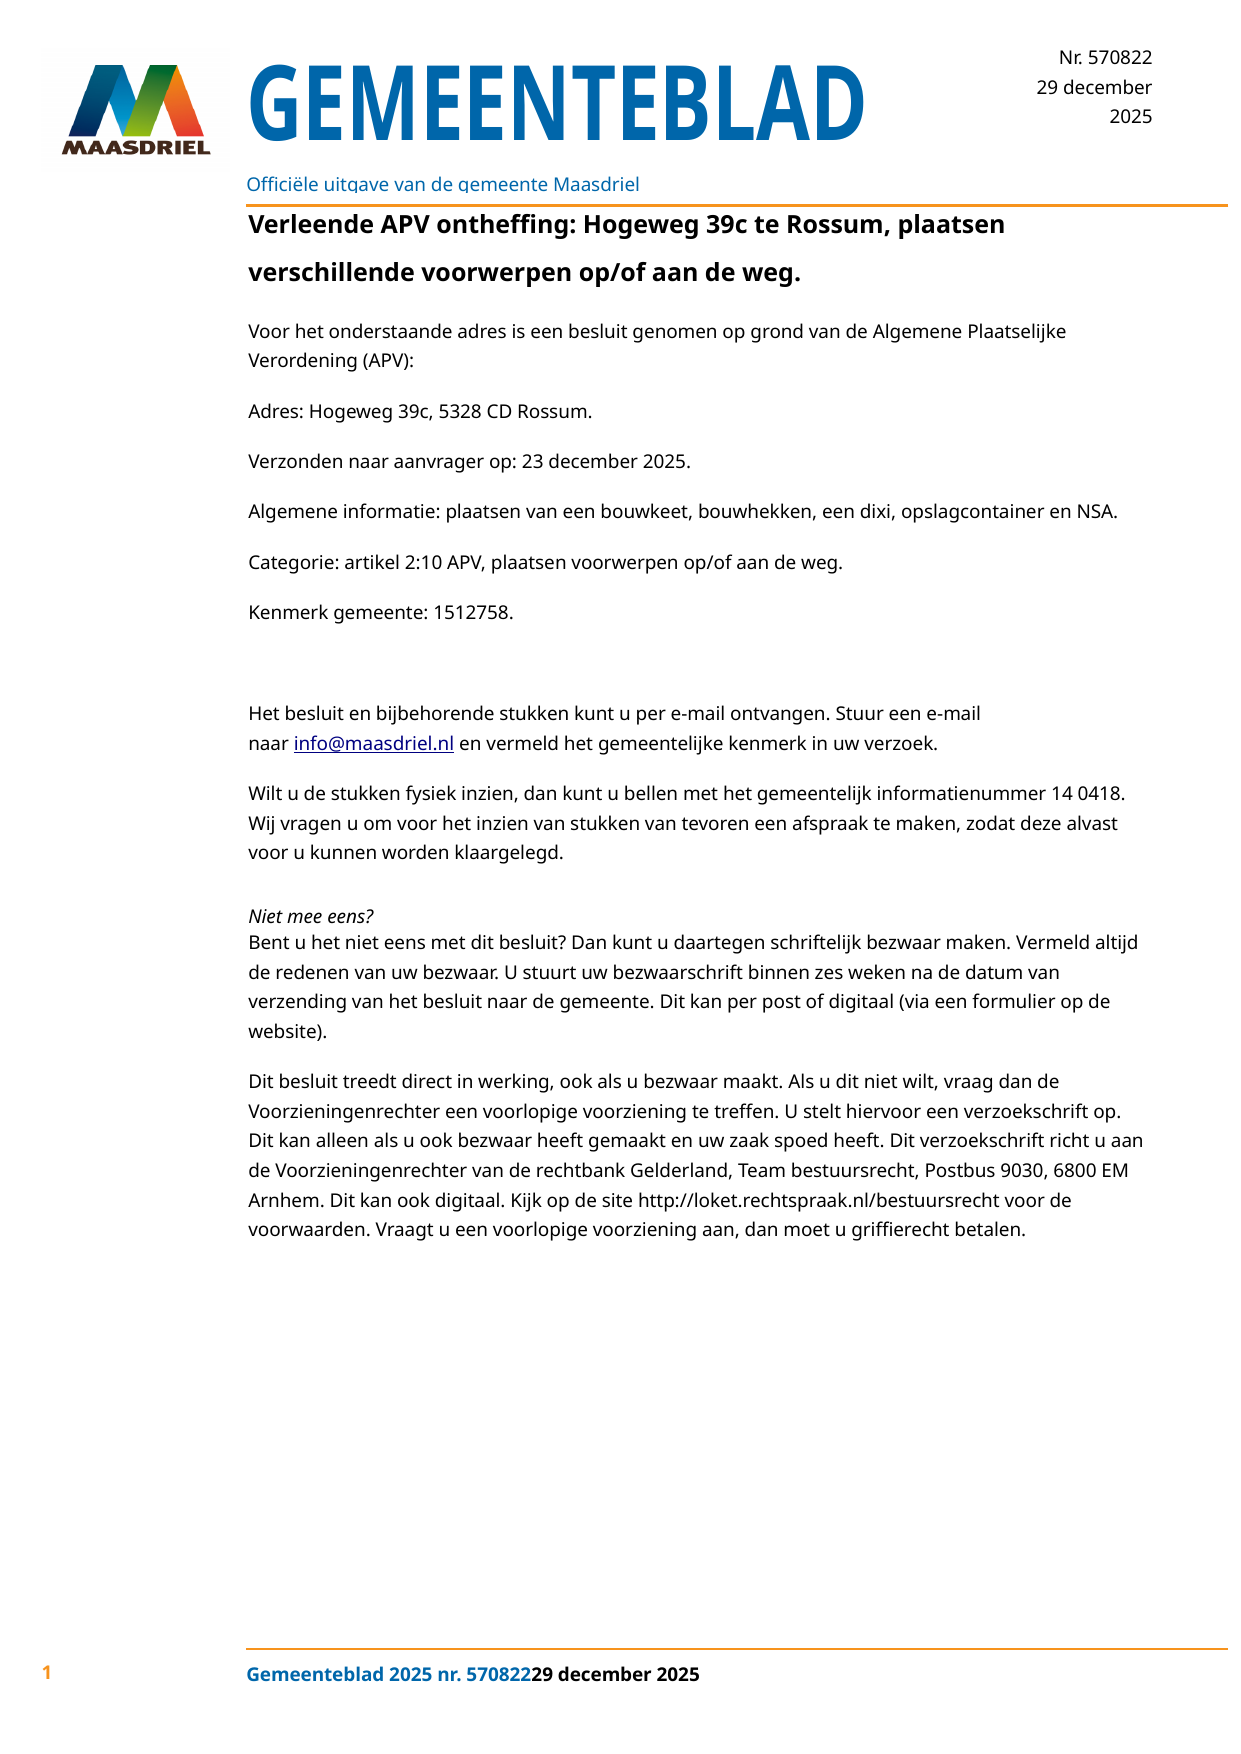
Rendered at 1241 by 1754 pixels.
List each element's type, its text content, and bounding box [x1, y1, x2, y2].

text Adres: Hogeweg 39c, 5328 CD Rossum. [248, 398, 1152, 424]
text Verleende APV ontheffing: Hogeweg 39c te Rossum, plaatsen verschillende voorwerpen op/of aan de weg. [248, 207, 1152, 288]
text Verzonden naar aanvrager op: 23 december 2025. [248, 448, 1152, 474]
text Categorie: artikel 2:10 APV, plaatsen voorwerpen op/of aan de weg. [248, 549, 1152, 575]
text Niet mee eens? [248, 903, 1152, 929]
text Bent u het niet eens met dit besluit? Dan kunt u daartegen schriftelijk bezwaar maken. Vermeld altijd de redenen van uw bezwaar. U stuurt uw bezwaarschrift binnen zes weken na de datum van verzending van het besluit naar de gemeente. Dit kan per post of digitaal (via een formulier op de website). [248, 929, 1152, 1044]
text Wilt u de stukken fysiek inzien, dan kunt u bellen met het gemeentelijk informatienummer 14 0418. Wij vragen u om voor het inzien van stukken van tevoren een afspraak te maken, zodat deze alvast voor u kunnen worden klaargelegd. [248, 780, 1152, 865]
text Voor het onderstaande adres is een besluit genomen op grond van de Algemene Plaatselijke Verordening (APV): [248, 318, 1152, 373]
text Algemene informatie: plaatsen van een bouwkeet, bouwhekken, een dixi, opslagcontainer en NSA. [248, 499, 1152, 524]
text Het besluit en bijbehorende stukken kunt u per e-mail ontvangen. Stuur een e-mail naar info@maasdriel.nl en vermeld het gemeentelijke kenmerk in uw verzoek. [248, 700, 1152, 756]
picture [41, 47, 231, 172]
text Dit besluit treedt direct in werking, ook als u bezwaar maakt. Als u dit niet wilt, vraag dan de Voorzieningenrechter een voorlopige voorziening te treffen. U stelt hiervoor een verzoekschrift op. Dit kan alleen als u ook bezwaar heeft gemaakt en uw zaak spoed heeft. Dit verzoekschrift richt u aan de Voorzieningenrechter van de rechtbank Gelderland, Team bestuursrecht, Postbus 9030, 6800 EM Arnhem. Dit kan ook digitaal. Kijk op de site http://loket.rechtspraak.nl/bestuursrecht voor de voorwaarden. Vraagt u een voorlopige voorziening aan, dan moet u griffierecht betalen. [248, 1068, 1152, 1242]
text Kenmerk gemeente: 1512758. [248, 599, 1152, 625]
